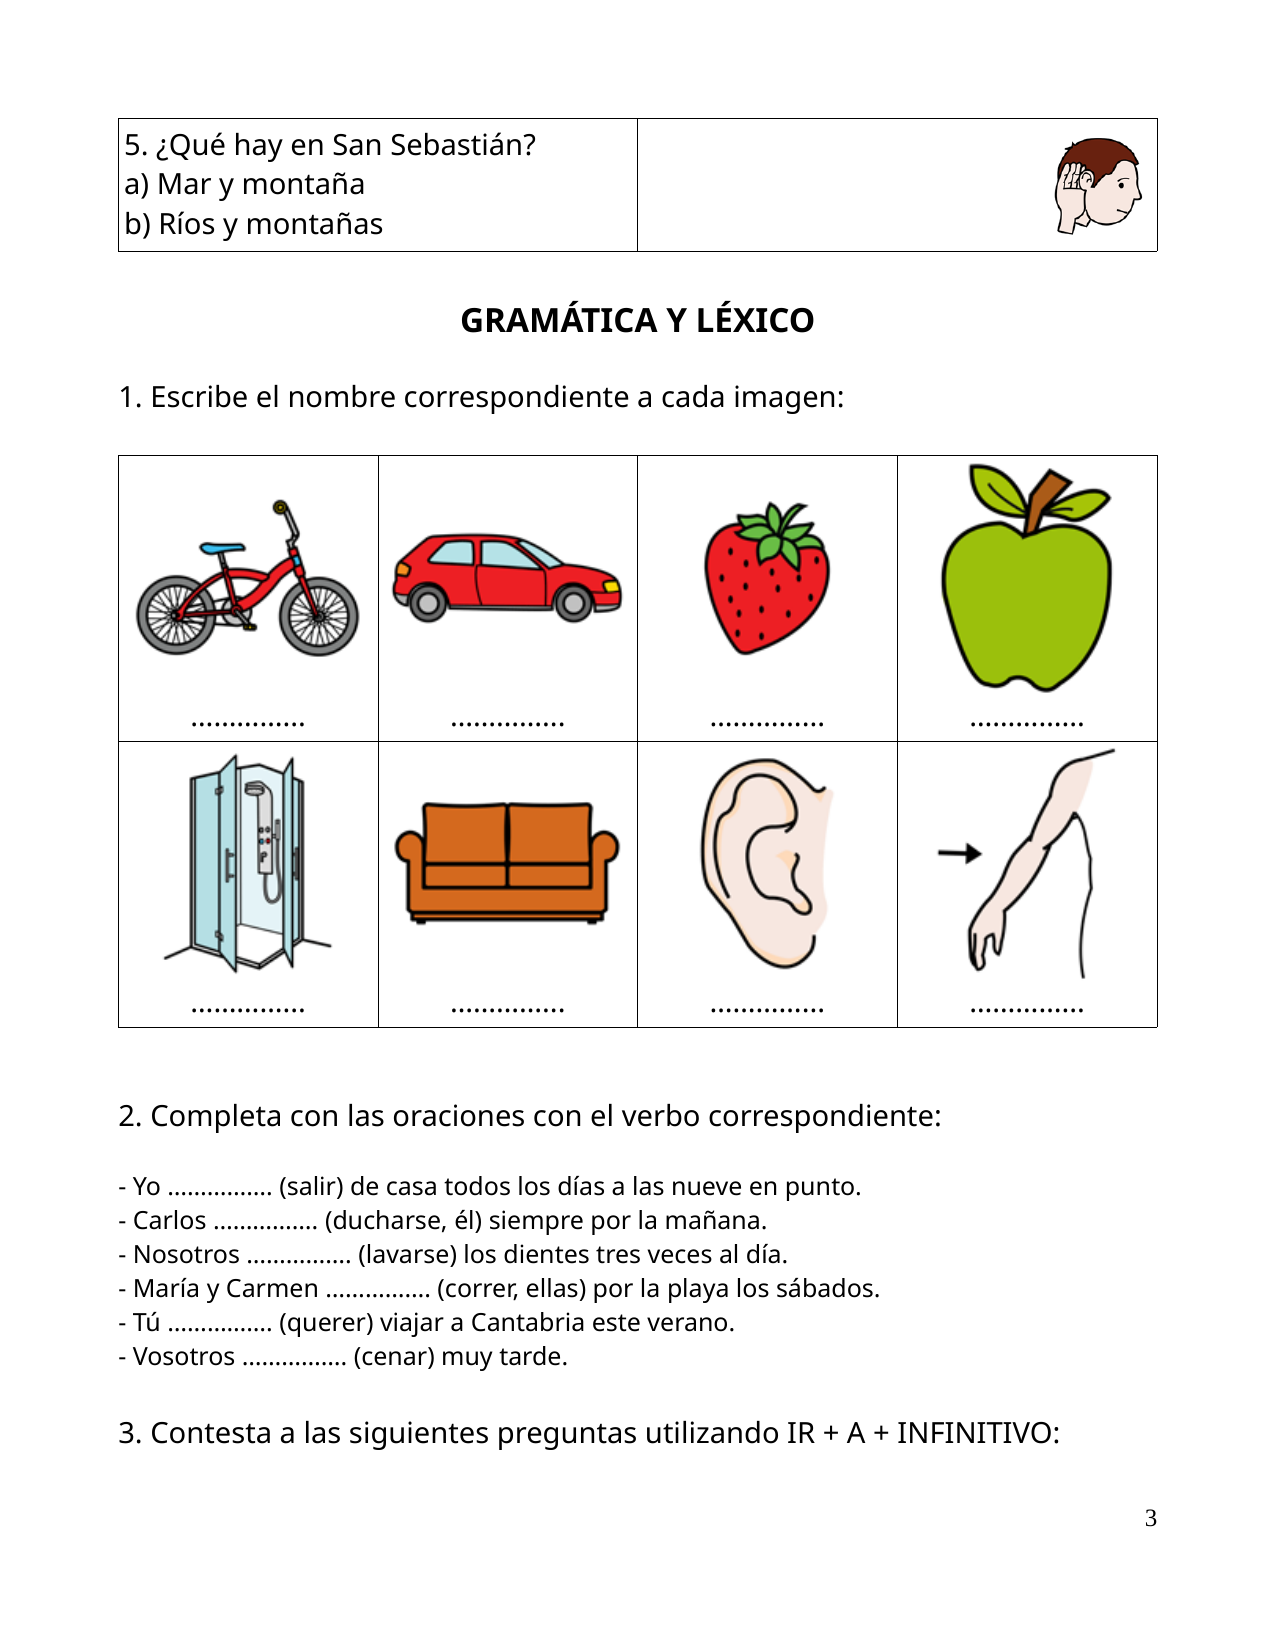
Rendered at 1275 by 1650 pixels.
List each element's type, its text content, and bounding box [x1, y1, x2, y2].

picture [909, 461, 1145, 696]
text 2. Completa con las oraciones con el verbo correspondiente: [118, 1095, 1157, 1134]
table_header …………... [119, 456, 378, 741]
table_header …………... [379, 456, 637, 741]
picture [130, 461, 365, 696]
table_cell …………... [898, 742, 1157, 1027]
text 3. Contesta a las siguientes preguntas utilizando IR + A + INFINITIVO: [118, 1413, 1157, 1452]
picture [390, 746, 625, 982]
text - Nosotros ……………. (lavarse) los dientes tres veces al día. [118, 1237, 1157, 1271]
table_cell …………... [638, 742, 897, 1027]
picture [390, 461, 625, 696]
text - Tú ……………. (querer) viajar a Cantabria este verano. [118, 1305, 1157, 1339]
picture [650, 746, 885, 982]
text GRAMÁTICA Y LÉXICO [118, 297, 1157, 342]
table_cell [638, 119, 1157, 251]
picture [909, 746, 1145, 982]
text - Yo ……………. (salir) de casa todos los días a las nueve en punto. [118, 1169, 1157, 1203]
table_cell …………... [379, 742, 637, 1027]
table_header …………... [638, 456, 897, 741]
picture [1039, 127, 1157, 245]
table_header …………... [898, 456, 1157, 741]
table_cell 5. ¿Qué hay en San Sebastián? a) Mar y montaña b) Ríos y montañas [119, 119, 637, 251]
table_cell …………... [119, 742, 378, 1027]
text 1. Escribe el nombre correspondiente a cada imagen: [118, 376, 1157, 416]
picture [650, 461, 885, 696]
picture [130, 746, 365, 982]
text - Vosotros ……………. (cenar) muy tarde. [118, 1339, 1157, 1373]
text - María y Carmen ……………. (correr, ellas) por la playa los sábados. [118, 1271, 1157, 1305]
text - Carlos ……………. (ducharse, él) siempre por la mañana. [118, 1203, 1157, 1237]
